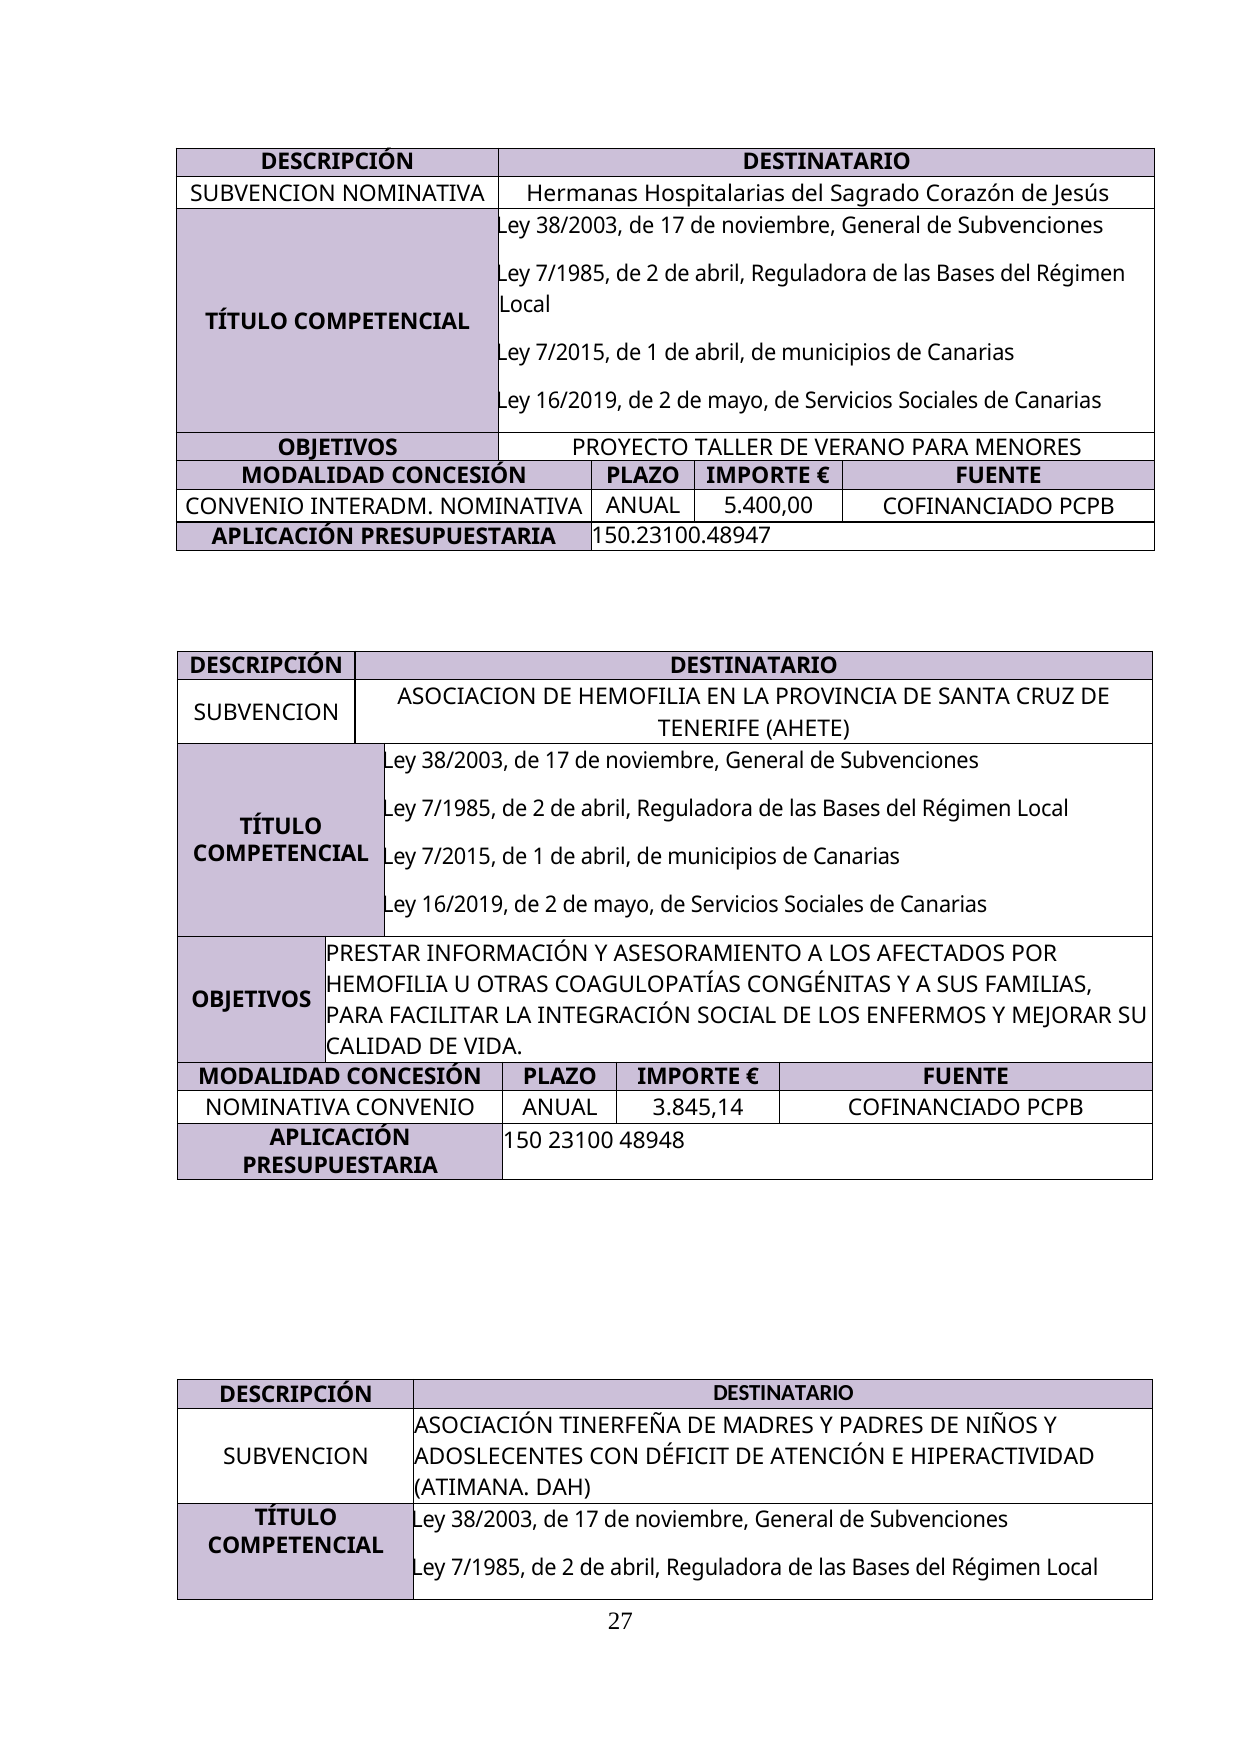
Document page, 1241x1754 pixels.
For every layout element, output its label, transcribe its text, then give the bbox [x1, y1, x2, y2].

table_cell ANUAL [592, 490, 694, 521]
table_cell MODALIDAD CONCESIÓN [178, 1063, 502, 1090]
table_header DESTINATARIO [499, 149, 1154, 176]
table_cell TÍTULO COMPETENCIAL [177, 209, 498, 432]
table_cell Ley 38/2003, de 17 de noviembre, General de Subvenciones Ley 7/1985, de 2 de abril, Reguladora de las Bases del Régimen Local Ley 7/2015, de 1 de abril, de municipios de Canarias Ley 16/2019, de 2 de mayo, de Servicios Sociales de Canarias [499, 209, 1154, 432]
table_cell SUBVENCION [178, 1409, 413, 1502]
table_cell NOMINATIVA CONVENIO [178, 1091, 502, 1122]
table_cell APLICACIÓN PRESUPUESTARIA [177, 523, 591, 550]
table_cell PROYECTO TALLER DE VERANO PARA MENORES [499, 433, 1154, 460]
table_cell FUENTE [780, 1063, 1152, 1090]
table_cell APLICACIÓN PRESUPUESTARIA [178, 1124, 502, 1179]
table_header DESCRIPCIÓN [178, 1380, 413, 1408]
table_header DESCRIPCIÓN [177, 149, 498, 176]
table_cell TÍTULO COMPETENCIAL [178, 744, 384, 936]
table_cell 150.23100.48947 [592, 523, 1154, 550]
table_header DESTINATARIO [356, 652, 1152, 679]
table_cell ANUAL [503, 1091, 616, 1122]
table_cell OBJETIVOS [177, 433, 498, 460]
table_header DESTINATARIO [414, 1380, 1152, 1408]
table_cell SUBVENCION NOMINATIVA [177, 177, 498, 208]
table_cell PLAZO [592, 461, 694, 489]
table_cell ASOCIACIÓN TINERFEÑA DE MADRES Y PADRES DE NIÑOS Y ADOSLECENTES CON DÉFICIT DE ATENCIÓN E HIPERACTIVIDAD (ATIMANA. DAH) [414, 1409, 1152, 1502]
table_cell ASOCIACION DE HEMOFILIA EN LA PROVINCIA DE SANTA CRUZ DE TENERIFE (AHETE) [356, 680, 1152, 743]
table_cell 5.400,00 [695, 490, 842, 521]
table_cell PLAZO [503, 1063, 616, 1090]
table_cell COFINANCIADO PCPB [843, 490, 1154, 521]
table_cell IMPORTE € [617, 1063, 779, 1090]
table_cell MODALIDAD CONCESIÓN [177, 461, 591, 489]
table_cell CONVENIO INTERADM. NOMINATIVA [177, 490, 591, 521]
table_cell Hermanas Hospitalarias del Sagrado Corazón de Jesús [499, 177, 1154, 208]
table_cell PRESTAR INFORMACIÓN Y ASESORAMIENTO A LOS AFECTADOS POR HEMOFILIA U OTRAS COAGULOPATÍAS CONGÉNITAS Y A SUS FAMILIAS, PARA FACILITAR LA INTEGRACIÓN SOCIAL DE LOS ENFERMOS Y MEJORAR SU CALIDAD DE VIDA. [326, 937, 1152, 1062]
table_cell 150 23100 48948 [503, 1124, 1152, 1179]
table_cell FUENTE [843, 461, 1154, 489]
table_cell COFINANCIADO PCPB [780, 1091, 1152, 1122]
table_cell SUBVENCION [178, 680, 354, 743]
table_cell TÍTULO COMPETENCIAL [178, 1504, 413, 1599]
table_cell Ley 38/2003, de 17 de noviembre, General de Subvenciones Ley 7/1985, de 2 de abril, Reguladora de las Bases del Régimen Local [414, 1504, 1152, 1599]
table_header DESCRIPCIÓN [178, 652, 354, 679]
table_cell OBJETIVOS [178, 937, 325, 1062]
table_cell 3.845,14 [617, 1091, 779, 1122]
table_cell Ley 38/2003, de 17 de noviembre, General de Subvenciones Ley 7/1985, de 2 de abril, Reguladora de las Bases del Régimen Local Ley 7/2015, de 1 de abril, de municipios de Canarias Ley 16/2019, de 2 de mayo, de Servicios Sociales de Canarias [385, 744, 1152, 936]
table_cell IMPORTE € [695, 461, 842, 489]
